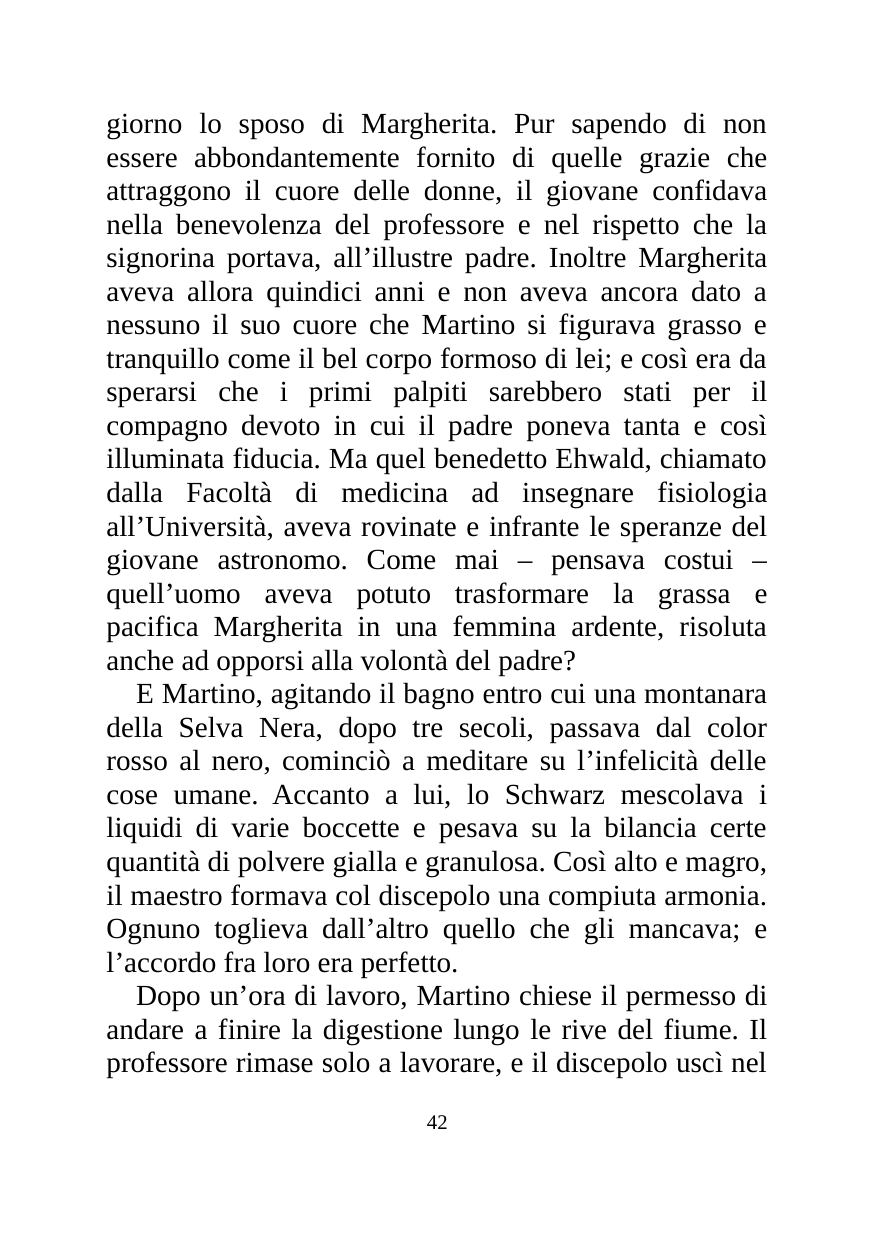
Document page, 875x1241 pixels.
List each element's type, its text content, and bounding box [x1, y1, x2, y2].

text E Martino, agitando il bagno entro cui una montanara della Selva Nera, dopo tre secoli, passava dal color rosso al nero, cominciò a meditare su l’infelicità delle cose umane. Accanto a lui, lo Schwarz mescolava i liquidi di varie boccette e pesava su la bilancia certe quantità di polvere gialla e granulosa. Così alto e magro, il maestro formava col discepolo una compiuta armonia. Ognuno toglieva dall’altro quello che gli mancava; e l’accordo fra loro era perfetto. [106, 676, 768, 978]
text Dopo un’ora di lavoro, Martino chiese il permesso di andare a finire la digestione lungo le rive del fiume. Il professore rimase solo a lavorare, e il discepolo uscì nel [106, 978, 768, 1079]
text giorno lo sposo di Margherita. Pur sapendo di non essere abbondantemente fornito di quelle grazie che attraggono il cuore delle donne, il giovane confidava nella benevolenza del professore e nel rispetto che la signorina portava, all’illustre padre. Inoltre Margherita aveva allora quindici anni e non aveva ancora dato a nessuno il suo cuore che Martino si figurava grasso e tranquillo come il bel corpo formoso di lei; e così era da sperarsi che i primi palpiti sarebbero stati per il compagno devoto in cui il padre poneva tanta e così illuminata fiducia. Ma quel benedetto Ehwald, chiamato dalla Facoltà di medicina ad insegnare fisiologia all’Università, aveva rovinate e infrante le speranze del giovane astronomo. Come mai – pensava costui – quell’uomo aveva potuto trasformare la grassa e pacifica Margherita in una femmina ardente, risoluta anche ad opporsi alla volontà del padre? [106, 106, 768, 676]
